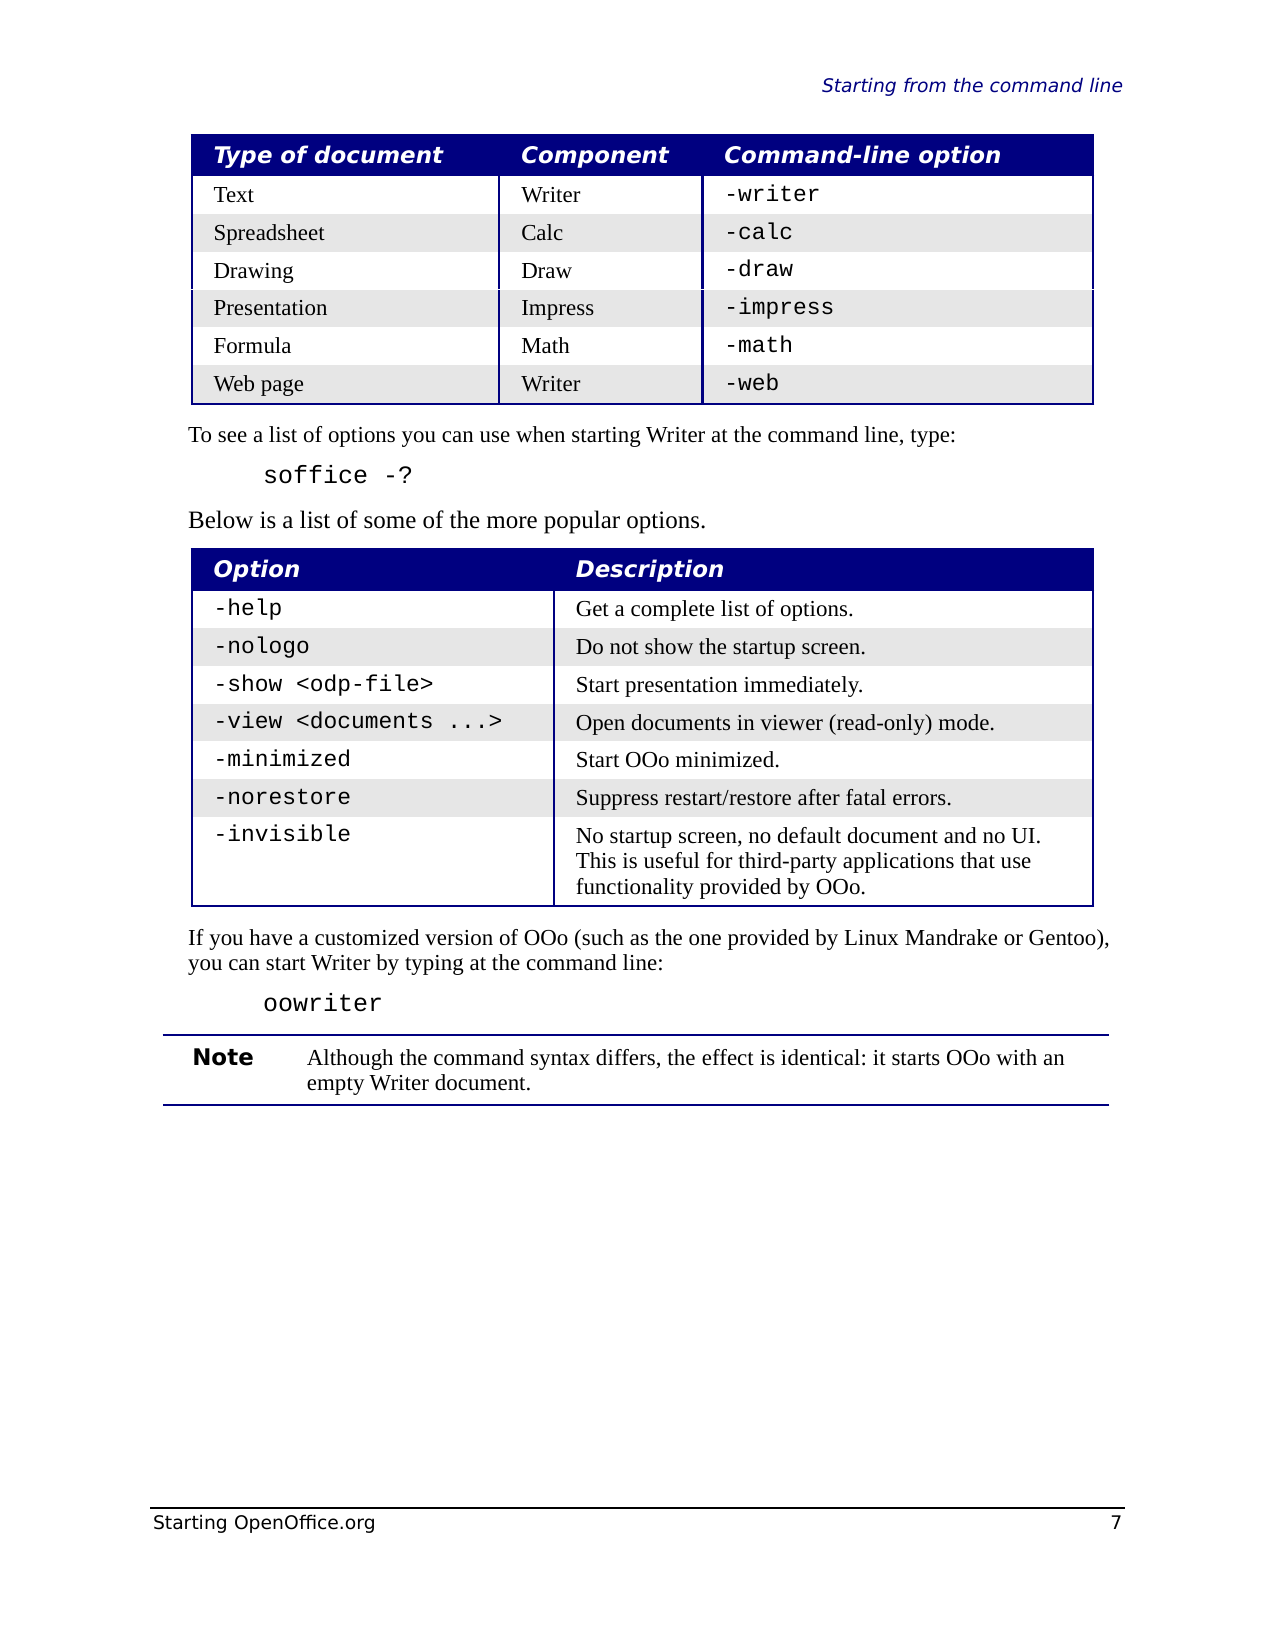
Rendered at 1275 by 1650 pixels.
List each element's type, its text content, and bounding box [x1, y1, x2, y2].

table_cell Presentation [193, 290, 498, 327]
table_header Component [500, 136, 701, 174]
table_header Type of document [193, 136, 498, 174]
table_cell -nologo [193, 628, 553, 666]
table_cell Formula [193, 327, 498, 365]
table_cell Do not show the startup screen. [555, 628, 1092, 666]
table_cell -impress [704, 290, 1092, 327]
table_cell Draw [500, 252, 701, 289]
table_cell Writer [500, 365, 701, 403]
table_cell -norestore [193, 779, 553, 817]
table_cell Web page [193, 365, 498, 403]
table_cell Writer [500, 176, 701, 214]
table_cell -math [704, 327, 1092, 365]
table_cell No startup screen, no default document and no UI. This is useful for third-party applications that use functionality provided by OOo. [555, 817, 1092, 905]
table_cell -draw [704, 252, 1092, 289]
text soffice -? [263, 463, 1012, 491]
table_cell -help [193, 591, 553, 628]
table_header Although the command syntax differs, the effect is identical: it starts OOo with an empty Writer document. [283, 1036, 1109, 1104]
table_cell Text [193, 176, 498, 214]
table_cell -invisible [193, 817, 553, 905]
table_header Option [193, 550, 553, 588]
text oowriter [263, 991, 1012, 1019]
table_cell Drawing [193, 252, 498, 289]
table_cell Math [500, 327, 701, 365]
table_cell Start presentation immediately. [555, 666, 1092, 704]
table_cell Impress [500, 290, 701, 327]
text If you have a customized version of OOo (such as the one provided by Linux Mandrake or Gentoo), you can start Writer by typing at the command line: [188, 925, 1125, 976]
table_header Description [555, 550, 1092, 588]
table_cell -view <documents ...> [193, 704, 553, 741]
text Below is a list of some of the more popular options. [188, 506, 1125, 533]
table_cell Calc [500, 214, 701, 252]
text To see a list of options you can use when starting Writer at the command line, type: [188, 422, 1125, 448]
table_cell -web [704, 365, 1092, 403]
table_cell Spreadsheet [193, 214, 498, 252]
table_cell Suppress restart/restore after fatal errors. [555, 779, 1092, 817]
table_cell -calc [704, 214, 1092, 252]
table_cell Open documents in viewer (read-only) mode. [555, 704, 1092, 741]
table_cell -minimized [193, 741, 553, 779]
table_header Command-line option [704, 136, 1092, 174]
table_header Note [163, 1036, 283, 1104]
table_cell -writer [704, 176, 1092, 214]
table_cell -show <odp-file> [193, 666, 553, 704]
table_cell Start OOo minimized. [555, 741, 1092, 779]
table_cell Get a complete list of options. [555, 591, 1092, 628]
